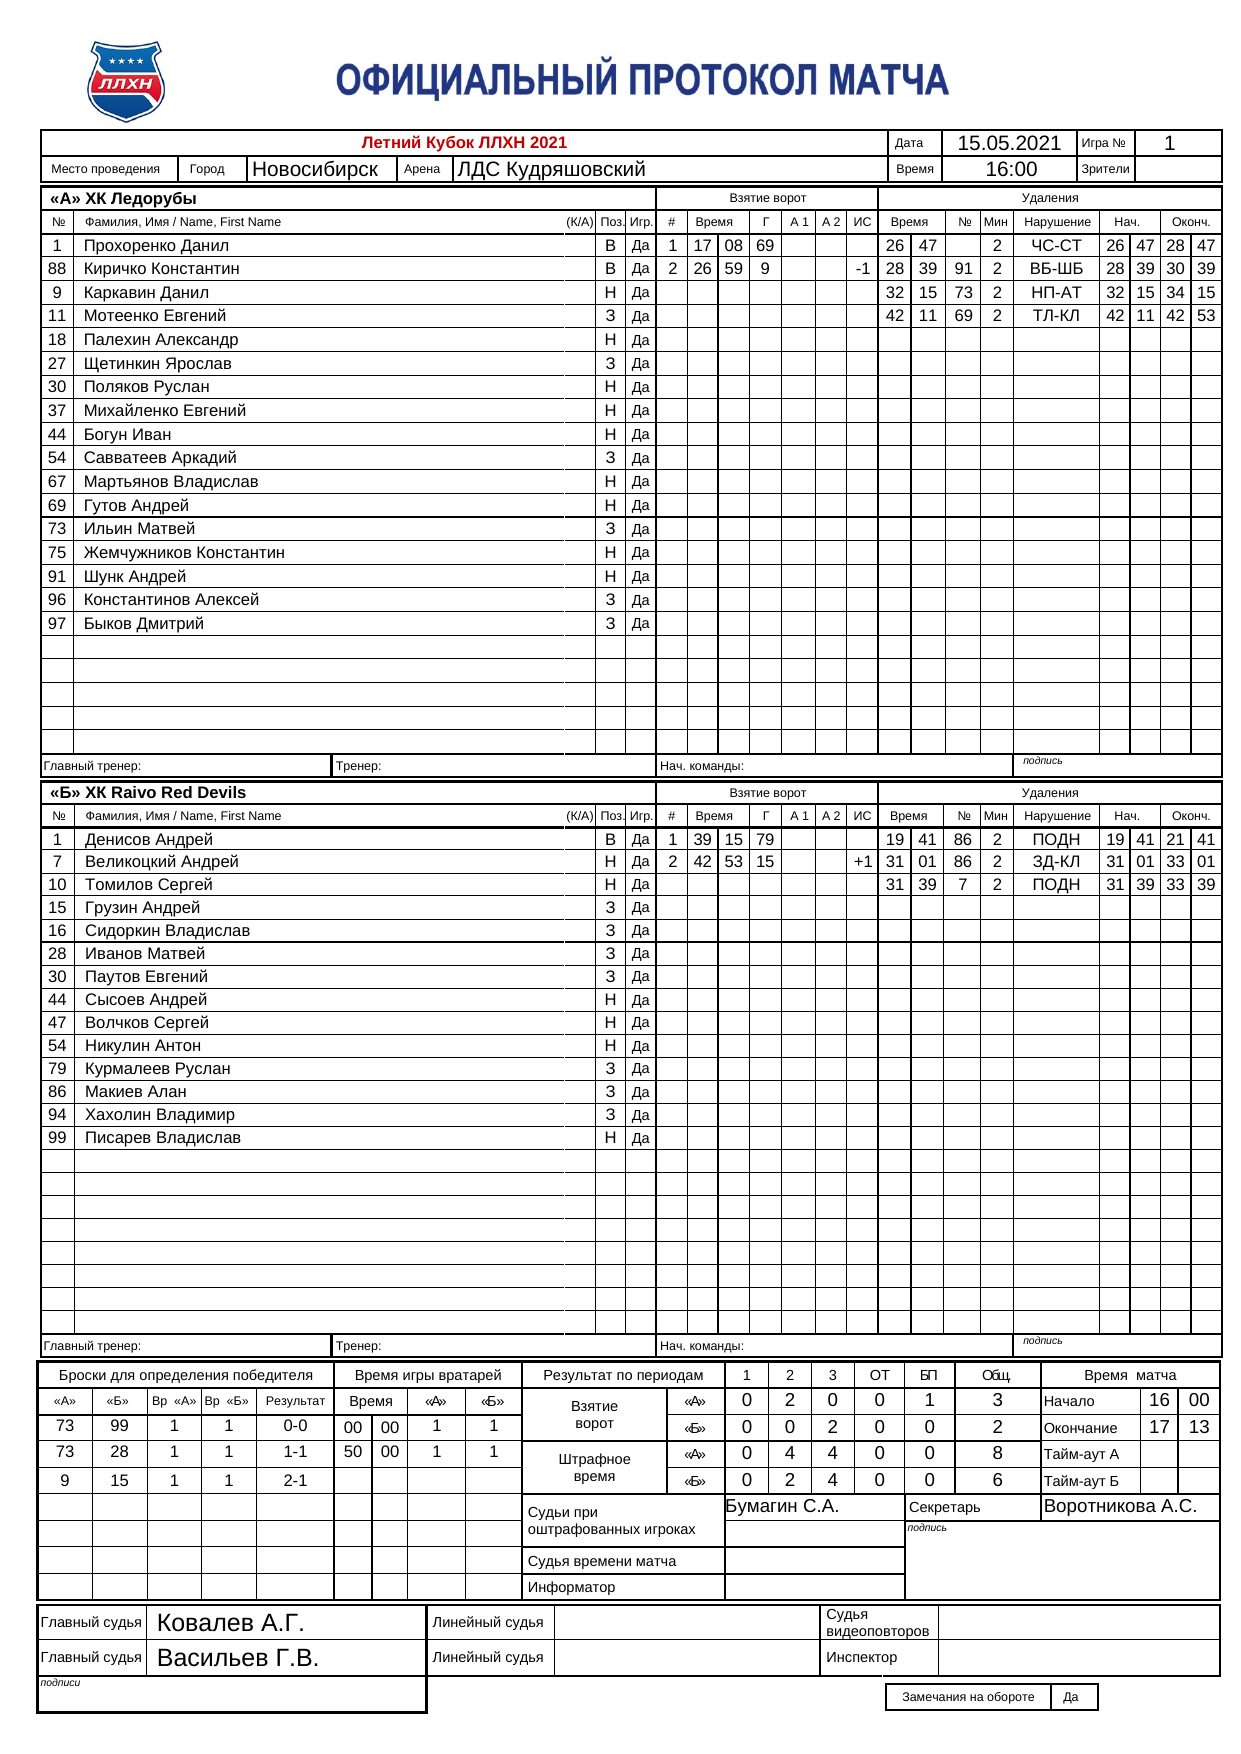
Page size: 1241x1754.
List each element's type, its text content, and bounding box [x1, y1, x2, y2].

table_cell [626, 1196, 655, 1218]
table_cell [750, 565, 781, 587]
table_cell [816, 305, 846, 327]
table_cell [1100, 636, 1129, 658]
table_cell [816, 683, 846, 706]
table_cell Да [626, 305, 655, 327]
table_cell [879, 636, 910, 658]
table_cell [1161, 376, 1190, 398]
table_cell [657, 683, 687, 706]
table_cell [750, 1196, 781, 1218]
table_cell [750, 1035, 781, 1057]
table_cell [1131, 565, 1160, 587]
table_cell [782, 1127, 815, 1149]
table_cell Да [626, 1081, 655, 1103]
table_cell [1192, 612, 1221, 634]
table_cell [816, 423, 846, 445]
table_cell [1014, 1035, 1099, 1057]
table_cell [688, 896, 717, 918]
table_cell [373, 1547, 407, 1573]
table_cell [879, 1242, 910, 1264]
table_cell [912, 328, 945, 351]
table_cell [750, 1150, 781, 1172]
table_cell [1014, 352, 1099, 374]
table_cell [688, 659, 717, 682]
table_cell [1014, 989, 1099, 1011]
table_cell [847, 829, 877, 849]
table_cell [912, 659, 945, 682]
table_cell 54 [42, 446, 73, 469]
table_cell Савватеев Аркадий [74, 446, 564, 469]
table_cell [847, 874, 877, 895]
table_cell [782, 1242, 815, 1264]
table_cell 1 [466, 1416, 521, 1440]
table_cell [912, 1081, 943, 1103]
table_cell [1014, 328, 1099, 351]
table_cell [944, 1219, 980, 1241]
table_cell А 2 [816, 805, 846, 826]
table_cell [75, 1219, 564, 1241]
table_cell 21 [1161, 829, 1190, 849]
table_header Удаления [879, 188, 1221, 209]
table_cell № [42, 211, 73, 233]
table_cell [1131, 352, 1160, 374]
table_cell 42 [688, 850, 717, 872]
table_cell Время [879, 805, 943, 826]
table_cell [816, 588, 846, 611]
table_cell [816, 1127, 846, 1149]
table_cell 28 [879, 257, 910, 280]
table_cell [879, 376, 910, 398]
table_cell [782, 612, 815, 634]
table_cell [981, 1150, 1013, 1172]
table_cell [879, 565, 910, 587]
table_cell [847, 966, 877, 987]
table_cell Да [626, 328, 655, 351]
table_cell [1131, 659, 1160, 682]
table_cell [782, 1288, 815, 1310]
table_cell Главный тренер: [42, 755, 330, 776]
table_cell [1014, 518, 1099, 540]
table_cell [626, 1242, 655, 1264]
table_cell [1161, 494, 1190, 516]
table_cell [93, 1494, 147, 1520]
table_cell [565, 920, 595, 941]
table_cell [782, 943, 815, 964]
table_cell [946, 446, 980, 469]
table_cell [657, 305, 687, 327]
table_cell (К/А) [565, 211, 595, 233]
table_cell [912, 1265, 943, 1287]
table_cell [688, 1173, 717, 1195]
table_cell [1161, 1288, 1190, 1310]
table_cell А 1 [782, 211, 815, 233]
table_cell [555, 1606, 819, 1639]
table_cell [912, 612, 945, 634]
table_cell [42, 1265, 74, 1287]
table_cell [946, 352, 980, 374]
table_cell [688, 1242, 717, 1264]
table_cell [688, 1081, 717, 1103]
table_header Летний Кубок ЛЛХН 2021 [42, 131, 887, 155]
table_cell [565, 470, 595, 493]
table_cell [847, 659, 877, 682]
table_cell [946, 730, 980, 753]
table_cell [879, 1288, 910, 1310]
table_cell [555, 1640, 819, 1675]
table_cell Грузин Андрей [75, 896, 564, 918]
table_cell подпись [1014, 755, 1221, 776]
table_cell [657, 565, 687, 587]
table_cell [42, 1150, 74, 1172]
table_cell подпись [906, 1522, 1219, 1599]
table_cell 69 [42, 494, 73, 516]
table_header Да [1052, 1685, 1097, 1709]
table_cell 15 [42, 896, 74, 918]
table_cell Нач. [1100, 805, 1160, 826]
table_cell [946, 518, 980, 540]
table_cell [782, 1150, 815, 1172]
table_cell [42, 730, 73, 753]
table_cell [981, 399, 1013, 422]
table_cell 1 [466, 1441, 521, 1467]
table_cell [912, 1058, 943, 1079]
table_cell [847, 518, 877, 540]
table_cell 33 [1161, 874, 1190, 895]
table_header 1 [1136, 131, 1221, 155]
table_cell [847, 588, 877, 611]
table_cell [816, 1104, 846, 1126]
table_cell 15 [93, 1468, 147, 1493]
table_cell [816, 1012, 846, 1033]
table_cell Время [889, 157, 941, 181]
table_cell ИС [847, 805, 877, 826]
table_cell [1192, 943, 1221, 964]
table_cell [657, 943, 687, 964]
table_cell [750, 920, 781, 941]
table_cell 1 [905, 1389, 954, 1413]
table_cell 0 [905, 1415, 954, 1440]
table_cell [1192, 328, 1221, 351]
table_cell [847, 943, 877, 964]
table_header Дата [889, 131, 941, 155]
table_cell 39 [1131, 874, 1160, 895]
table_cell 1 [202, 1441, 256, 1467]
table_cell [1014, 399, 1099, 422]
table_cell Паутов Евгений [75, 966, 564, 987]
table_cell 11 [1131, 305, 1160, 327]
table_cell [1100, 966, 1129, 987]
table_cell [816, 446, 846, 469]
table_cell [816, 257, 846, 280]
table_cell [657, 1242, 687, 1264]
table_cell [782, 1219, 815, 1241]
table_cell [1161, 943, 1190, 964]
table_cell 79 [42, 1058, 74, 1079]
table_cell [148, 1494, 201, 1520]
table_cell 1 [657, 829, 687, 849]
table_cell [912, 588, 945, 611]
table_cell 0 [726, 1442, 768, 1467]
table_cell [981, 1196, 1013, 1218]
table_cell Главный судья [39, 1640, 146, 1675]
table_cell [1131, 1012, 1160, 1033]
table_cell Никулин Антон [75, 1035, 564, 1057]
table_cell [816, 829, 846, 849]
table_cell 2 [657, 257, 687, 280]
table_cell 0 [905, 1442, 954, 1467]
table_cell [1161, 1104, 1190, 1126]
table_cell 2 [981, 850, 1013, 872]
table_cell [1136, 157, 1221, 181]
table_cell [750, 1127, 781, 1149]
table_cell 11 [912, 305, 945, 327]
table_cell [912, 683, 945, 706]
table_cell [688, 305, 717, 327]
table_cell Да [626, 1035, 655, 1057]
table_cell [565, 565, 595, 587]
table_cell 2 [981, 874, 1013, 895]
table_cell [565, 376, 595, 398]
table_cell [565, 494, 595, 516]
table_cell [1192, 1150, 1221, 1172]
table_cell [816, 730, 846, 753]
table_cell Фамилия, Имя / Name, First Name [74, 211, 565, 233]
table_cell [1100, 612, 1129, 634]
table_cell [719, 328, 749, 351]
table_cell [750, 588, 781, 611]
table_cell [981, 1242, 1013, 1264]
table_cell [1161, 707, 1190, 729]
table_cell Главный судья [39, 1606, 146, 1639]
table_cell [719, 352, 749, 374]
table_cell [1192, 920, 1221, 941]
table_header Время игры вратарей [335, 1363, 521, 1387]
table_cell Да [626, 446, 655, 469]
table_cell [912, 989, 943, 1011]
table_cell Нач. команды: [657, 1335, 1012, 1356]
table_cell ИС [847, 211, 877, 233]
table_cell [1131, 1081, 1160, 1103]
table_cell [1161, 565, 1190, 587]
table_cell [626, 1150, 655, 1172]
table_cell [816, 612, 846, 634]
table_cell [750, 494, 781, 516]
table_cell В [596, 829, 625, 849]
table_cell [596, 1219, 625, 1241]
table_cell [879, 1127, 910, 1149]
table_cell [565, 1127, 595, 1149]
table_cell Да [626, 1012, 655, 1033]
table_cell [1161, 1081, 1190, 1103]
table_cell [912, 1311, 943, 1333]
table_cell [657, 989, 687, 1011]
table_cell 10 [42, 874, 74, 895]
table_cell [946, 588, 980, 611]
table_cell Н [596, 494, 625, 516]
table_cell 01 [1192, 850, 1221, 872]
table_cell [1100, 730, 1129, 753]
table_cell [373, 1574, 407, 1599]
table_cell [408, 1521, 465, 1546]
table_cell [944, 966, 980, 987]
table_cell [1100, 376, 1129, 398]
table_cell Время [688, 211, 749, 233]
table_cell [1161, 1219, 1190, 1241]
table_cell [1192, 1219, 1221, 1241]
table_cell Н [596, 423, 625, 445]
table_cell [1131, 1173, 1160, 1195]
table_cell [750, 1219, 781, 1241]
table_cell [1161, 1012, 1190, 1033]
table_cell [565, 352, 595, 374]
table_cell [750, 1242, 781, 1264]
table_cell [1100, 707, 1129, 729]
table_cell [912, 730, 945, 753]
table_cell [565, 257, 595, 280]
table_cell подпись [1014, 1335, 1221, 1356]
table_cell [75, 1196, 564, 1218]
table_cell Н [596, 399, 625, 422]
table_cell Линейный судья [428, 1606, 554, 1639]
table_cell 18 [42, 328, 73, 351]
table_cell [981, 920, 1013, 941]
table_cell 94 [42, 1104, 74, 1126]
table_cell [944, 1012, 980, 1033]
table_cell [1014, 659, 1099, 682]
table_cell 2 [981, 829, 1013, 849]
table_cell Взятие ворот [523, 1389, 666, 1440]
table_cell [657, 1012, 687, 1033]
table_cell [148, 1547, 201, 1573]
table_cell [782, 541, 815, 564]
table_cell [1131, 1196, 1160, 1218]
table_cell [816, 1288, 846, 1310]
table_cell [912, 423, 945, 445]
table_cell [782, 565, 815, 587]
table_cell [782, 966, 815, 987]
table_cell [565, 446, 595, 469]
table_cell 7 [42, 850, 74, 872]
table_cell Н [596, 1012, 625, 1033]
table_cell [816, 565, 846, 587]
table_cell [750, 470, 781, 493]
table_cell 00 [373, 1416, 407, 1440]
table_cell 00 [1179, 1389, 1219, 1413]
table_cell [750, 1058, 781, 1079]
table_cell [42, 683, 73, 706]
table_cell [565, 874, 595, 895]
table_cell 47 [1131, 235, 1160, 256]
table_cell [847, 352, 877, 374]
table_cell [946, 541, 980, 564]
table_cell [719, 1311, 749, 1333]
table_cell [912, 1242, 943, 1264]
table_cell [719, 1104, 749, 1126]
table_header «Б» ХК Raivo Red Devils [42, 783, 655, 803]
table_cell [1014, 707, 1099, 729]
table_cell [719, 588, 749, 611]
table_cell З [596, 305, 625, 327]
table_cell [847, 730, 877, 753]
table_cell 0-0 [257, 1416, 333, 1440]
table_cell [816, 707, 846, 729]
table_cell [726, 1548, 904, 1573]
table_cell [688, 612, 717, 634]
table_cell 41 [912, 829, 943, 849]
table_cell 1 [148, 1468, 201, 1493]
table_cell [750, 446, 781, 469]
table_cell [596, 683, 625, 706]
table_cell [1100, 446, 1129, 469]
table_cell 2 [981, 305, 1013, 327]
table_cell 9 [750, 257, 781, 280]
table_cell [565, 636, 595, 658]
table_cell Да [626, 829, 655, 849]
table_cell [816, 896, 846, 918]
table_cell [816, 518, 846, 540]
table_cell Н [596, 565, 625, 587]
table_cell [879, 1150, 910, 1172]
table_cell [657, 966, 687, 987]
table_cell [1014, 920, 1099, 941]
table_cell [879, 399, 910, 422]
table_header 2 [769, 1363, 811, 1387]
table_cell [879, 518, 910, 540]
table_cell [626, 1311, 655, 1333]
table_cell [75, 1265, 564, 1287]
table_cell 9 [42, 281, 73, 303]
table_cell [1014, 376, 1099, 398]
table_cell 97 [42, 612, 73, 634]
table_cell [719, 1058, 749, 1079]
table_cell 8 [956, 1442, 1040, 1467]
table_cell [93, 1574, 147, 1599]
table_cell [466, 1574, 521, 1599]
table_cell [981, 1081, 1013, 1103]
table_cell [1192, 1173, 1221, 1195]
table_cell 30 [42, 966, 74, 987]
table_cell «А» [408, 1389, 465, 1413]
table_cell [1100, 518, 1129, 540]
table_cell [657, 1035, 687, 1057]
table_cell Судьи при оштрафованных игроках [523, 1495, 724, 1546]
table_cell [596, 707, 625, 729]
table_cell 41 [1131, 829, 1160, 849]
table_cell [719, 494, 749, 516]
table_cell Да [626, 874, 655, 895]
table_cell [912, 1219, 943, 1241]
table_cell [1192, 659, 1221, 682]
table_cell [816, 966, 846, 987]
table_cell [202, 1494, 256, 1520]
table_cell # [657, 805, 687, 826]
table_cell [1161, 1150, 1190, 1172]
table_cell [782, 235, 815, 256]
table_cell [946, 612, 980, 634]
table_cell [1131, 683, 1160, 706]
table_cell [257, 1494, 333, 1520]
table_cell [1014, 1196, 1099, 1218]
table_cell 39 [1192, 257, 1221, 280]
table_cell [202, 1547, 256, 1573]
table_cell Гутов Андрей [74, 494, 564, 516]
table_cell Да [626, 399, 655, 422]
table_cell 26 [1100, 235, 1129, 256]
table_cell [816, 1035, 846, 1057]
table_header ОТ [855, 1363, 904, 1387]
table_cell 47 [1192, 235, 1221, 256]
table_header Удаления [879, 783, 1221, 803]
table_cell [688, 707, 717, 729]
table_cell [879, 494, 910, 516]
table_cell Великоцкий Андрей [75, 850, 564, 872]
table_cell [657, 659, 687, 682]
table_cell [335, 1468, 371, 1493]
table_cell 00 [335, 1416, 371, 1440]
table_cell [565, 730, 595, 753]
table_cell [1131, 1150, 1160, 1172]
table_cell [946, 399, 980, 422]
table_cell [565, 1196, 595, 1218]
table_cell [1131, 943, 1160, 964]
table_cell 42 [1161, 305, 1190, 327]
table_cell [565, 541, 595, 564]
table_cell [373, 1521, 407, 1546]
table_cell Н [596, 376, 625, 398]
table_cell [750, 1012, 781, 1033]
table_cell [719, 943, 749, 964]
table_cell Мартьянов Владислав [74, 470, 564, 493]
table_cell 37 [42, 399, 73, 422]
table_cell [782, 1081, 815, 1103]
table_cell [782, 874, 815, 895]
table_cell [719, 1265, 749, 1287]
table_cell [688, 1311, 717, 1333]
table_cell [1100, 1219, 1129, 1241]
table_cell [816, 235, 846, 256]
table_header Результат по периодам [523, 1363, 724, 1387]
table_cell [944, 1288, 980, 1310]
table_cell [626, 1173, 655, 1195]
table_cell [688, 399, 717, 422]
table_cell [1131, 1219, 1160, 1241]
table_cell [847, 1127, 877, 1149]
table_cell [944, 1058, 980, 1079]
table_cell [565, 1173, 595, 1195]
table_cell [912, 1150, 943, 1172]
table_cell Нарушение [1014, 211, 1099, 233]
table_cell [148, 1521, 201, 1546]
table_cell А 2 [816, 211, 846, 233]
table_cell [750, 683, 781, 706]
table_cell З [596, 352, 625, 374]
table_cell 86 [944, 850, 980, 872]
table_cell [1192, 1242, 1221, 1264]
table_cell [816, 1311, 846, 1333]
table_cell [879, 1219, 910, 1241]
table_cell Жемчужников Константин [74, 541, 564, 564]
table_cell [1192, 399, 1221, 422]
table_cell 7 [944, 874, 980, 895]
table_cell [75, 1311, 564, 1333]
table_cell Курмалеев Руслан [75, 1058, 564, 1079]
table_cell Да [626, 541, 655, 564]
table_cell [1014, 1173, 1099, 1195]
table_cell [847, 565, 877, 587]
table_cell [816, 470, 846, 493]
table_cell [1014, 943, 1099, 964]
table_cell [1014, 730, 1099, 753]
table_cell [912, 1173, 943, 1195]
table_cell Н [596, 1035, 625, 1057]
table_cell [1014, 896, 1099, 918]
table_cell Да [626, 376, 655, 398]
table_cell [750, 281, 781, 303]
table_cell [1100, 1311, 1129, 1333]
table_cell [847, 1104, 877, 1126]
table_cell [1192, 707, 1221, 729]
table_cell Сысоев Андрей [75, 989, 564, 1011]
table_cell [879, 707, 910, 729]
table_cell [657, 1058, 687, 1079]
table_cell Судья видеоповторов [821, 1606, 938, 1639]
table_cell 67 [42, 470, 73, 493]
table_cell [1192, 518, 1221, 540]
table_cell 16 [42, 920, 74, 941]
table_cell [912, 896, 943, 918]
table_cell [1131, 423, 1160, 445]
table_cell [944, 989, 980, 1011]
table_cell [719, 730, 749, 753]
table_cell [408, 1494, 465, 1520]
table_cell [912, 541, 945, 564]
table_cell [657, 896, 687, 918]
table_cell Г [750, 211, 781, 233]
table_cell ЧС-СТ [1014, 235, 1099, 256]
table_cell Да [626, 850, 655, 872]
table_cell [1192, 470, 1221, 493]
table_cell [847, 235, 877, 256]
table_cell +1 [847, 850, 877, 872]
table_cell [39, 1521, 92, 1546]
table_cell [912, 470, 945, 493]
table_cell [1014, 588, 1099, 611]
table_cell [879, 423, 910, 445]
table_cell Да [626, 518, 655, 540]
table_cell [879, 1196, 910, 1218]
table_cell [750, 874, 781, 895]
table_cell [816, 874, 846, 895]
table_cell [1014, 1012, 1099, 1033]
table_cell [688, 588, 717, 611]
table_cell [981, 352, 1013, 374]
table_cell [1192, 989, 1221, 1011]
table_cell 4 [769, 1442, 811, 1467]
table_cell [879, 1265, 910, 1287]
table_cell [944, 920, 980, 941]
table_cell [1100, 1035, 1129, 1057]
table_cell [42, 636, 73, 658]
table_cell [750, 423, 781, 445]
table_cell [42, 1173, 74, 1195]
table_cell [816, 1242, 846, 1264]
table_cell [981, 1219, 1013, 1241]
table_cell Н [596, 281, 625, 303]
table_cell [1161, 966, 1190, 987]
table_cell [1100, 328, 1129, 351]
table_cell [847, 1265, 877, 1287]
table_cell 1 [657, 235, 687, 256]
table_cell [1161, 683, 1190, 706]
table_cell «Б » [466, 1389, 521, 1413]
table_cell [1161, 730, 1190, 753]
table_cell [657, 612, 687, 634]
table_cell [719, 1196, 749, 1218]
table_cell 73 [42, 518, 73, 540]
table_cell [596, 1173, 625, 1195]
table_cell [912, 1104, 943, 1126]
table_cell [42, 1219, 74, 1241]
table_cell [879, 943, 910, 964]
table_cell [1100, 352, 1129, 374]
table_cell З [596, 966, 625, 987]
table_cell [257, 1547, 333, 1573]
table_cell [148, 1574, 201, 1599]
table_cell [657, 730, 687, 753]
table_cell [596, 636, 625, 658]
table_cell [1161, 446, 1190, 469]
table_cell 19 [879, 829, 910, 849]
table_cell [1014, 612, 1099, 634]
table_cell 31 [1100, 874, 1129, 895]
table_cell Макиев Алан [75, 1081, 564, 1103]
table_cell [1161, 328, 1190, 351]
table_cell [879, 896, 910, 918]
table_cell [981, 1288, 1013, 1310]
table_cell [782, 989, 815, 1011]
table_cell З [596, 1081, 625, 1103]
table_cell [1014, 1219, 1099, 1241]
table_cell 2 [981, 281, 1013, 303]
table_cell [565, 1311, 595, 1333]
table_cell [981, 1265, 1013, 1287]
table_cell [1192, 423, 1221, 445]
table_cell Да [626, 1127, 655, 1149]
table_cell [1161, 1058, 1190, 1079]
table_cell 15 [1192, 281, 1221, 303]
table_cell 79 [750, 829, 781, 849]
table_cell подписи [39, 1677, 425, 1711]
table_cell 1 [148, 1441, 201, 1467]
table_cell Тренер: [333, 1335, 655, 1356]
table_cell [750, 305, 781, 327]
table_cell 26 [688, 257, 717, 280]
table_cell [782, 494, 815, 516]
table_cell 2 [956, 1415, 1040, 1440]
table_header БП [905, 1363, 954, 1387]
table_cell [750, 352, 781, 374]
table_cell 54 [42, 1035, 74, 1057]
table_cell [1100, 989, 1129, 1011]
table_cell Н [596, 989, 625, 1011]
table_cell [1131, 896, 1160, 918]
table_cell [42, 659, 73, 682]
table_cell Оконч. [1161, 211, 1221, 233]
table_cell 01 [912, 850, 943, 872]
table_cell 0 [855, 1389, 904, 1413]
table_cell 28 [42, 943, 74, 964]
table_header 1 [726, 1363, 768, 1387]
table_cell [719, 966, 749, 987]
table_cell [1161, 1265, 1190, 1287]
table_cell З [596, 588, 625, 611]
table_cell [1100, 399, 1129, 422]
table_cell [626, 636, 655, 658]
table_cell [944, 1311, 980, 1333]
table_cell [719, 1150, 749, 1172]
table_cell 0 [855, 1415, 904, 1440]
table_cell Шунк Андрей [74, 565, 564, 587]
table_cell [1161, 518, 1190, 540]
table_cell [719, 423, 749, 445]
table_cell [565, 1242, 595, 1264]
table_cell [750, 1311, 781, 1333]
table_cell 39 [1131, 257, 1160, 280]
table_cell [750, 399, 781, 422]
table_cell Да [626, 494, 655, 516]
table_cell [1161, 920, 1190, 941]
table_cell Константинов Алексей [74, 588, 564, 611]
table_cell [981, 423, 1013, 445]
table_cell [1131, 1288, 1160, 1310]
table_cell [939, 1606, 1219, 1639]
table_cell [1014, 446, 1099, 469]
table_cell [565, 707, 595, 729]
table_cell 0 [726, 1468, 768, 1493]
table_cell [719, 896, 749, 918]
table_cell 31 [1100, 850, 1129, 872]
table_cell [688, 683, 717, 706]
table_cell [657, 446, 687, 469]
table_header Замечания на обороте [887, 1685, 1050, 1709]
table_cell В [596, 257, 625, 280]
table_cell Фамилия, Имя / Name, First Name [75, 805, 565, 826]
table_cell [688, 1219, 717, 1241]
table_cell А 1 [782, 805, 815, 826]
table_cell [912, 1196, 943, 1218]
table_cell [847, 399, 877, 422]
table_cell Васильев Г.В. [147, 1640, 425, 1675]
table_cell 31 [879, 850, 910, 872]
table_header Время матча [1042, 1363, 1219, 1387]
table_cell Да [626, 966, 655, 987]
table_cell [565, 1265, 595, 1287]
table_cell [596, 659, 625, 682]
table_cell 19 [1100, 829, 1129, 849]
table_cell 08 [719, 235, 749, 256]
table_cell [719, 470, 749, 493]
table_cell [1100, 541, 1129, 564]
table_cell 1 [42, 235, 73, 256]
table_cell [816, 1081, 846, 1103]
table_cell [1014, 565, 1099, 587]
table_cell [626, 683, 655, 706]
table_cell [981, 659, 1013, 682]
table_cell НП-АТ [1014, 281, 1099, 303]
table_cell [946, 636, 980, 658]
table_cell [719, 874, 749, 895]
table_cell [1192, 1311, 1221, 1333]
table_cell [981, 966, 1013, 987]
table_cell [466, 1547, 521, 1573]
table_cell 1-1 [257, 1441, 333, 1467]
table_cell [879, 1173, 910, 1195]
table_cell [719, 707, 749, 729]
table_cell № [946, 211, 980, 233]
table_cell 39 [1192, 874, 1221, 895]
table_cell [816, 1196, 846, 1218]
table_cell [719, 683, 749, 706]
table_cell [750, 989, 781, 1011]
table_cell [688, 565, 717, 587]
table_cell [1131, 966, 1160, 987]
table_cell [981, 612, 1013, 634]
table_cell [782, 707, 815, 729]
table_cell Мин [981, 805, 1013, 826]
table_cell «Б» [668, 1468, 724, 1493]
table_cell [565, 399, 595, 422]
table_cell [565, 1104, 595, 1126]
table_cell [782, 281, 815, 303]
table_cell 01 [1131, 850, 1160, 872]
table_cell [782, 1265, 815, 1287]
table_cell 28 [93, 1441, 147, 1467]
table_cell 47 [912, 235, 945, 256]
table_cell [847, 1012, 877, 1033]
table_cell [719, 376, 749, 398]
table_cell [1100, 1150, 1129, 1172]
table_cell 73 [39, 1416, 92, 1440]
table_cell [750, 612, 781, 634]
table_cell [1131, 1311, 1160, 1333]
table_cell З [596, 518, 625, 540]
table_header Взятие ворот [657, 188, 877, 209]
table_cell [847, 1058, 877, 1079]
table_cell [816, 920, 846, 941]
table_cell 11 [42, 305, 73, 327]
table_cell [565, 896, 595, 918]
table_cell [335, 1494, 371, 1520]
table_cell ТЛ-КЛ [1014, 305, 1099, 327]
table_cell Да [626, 257, 655, 280]
table_cell [719, 1012, 749, 1033]
table_cell [657, 874, 687, 895]
table_cell Нач. команды: [657, 755, 1012, 776]
table_cell [75, 1242, 564, 1264]
table_cell [688, 423, 717, 445]
table_cell Киричко Константин [74, 257, 564, 280]
table_cell «А» [668, 1389, 724, 1413]
table_cell [816, 850, 846, 872]
table_cell [816, 281, 846, 303]
table_cell [981, 470, 1013, 493]
table_cell [912, 352, 945, 374]
table_cell [1100, 588, 1129, 611]
table_cell [202, 1574, 256, 1599]
table_cell [1099, 1682, 1220, 1711]
table_cell Да [626, 612, 655, 634]
table_cell [1014, 423, 1099, 445]
table_cell [726, 1521, 904, 1546]
table_cell З [596, 896, 625, 918]
table_cell [688, 730, 717, 753]
table_cell 1 [202, 1468, 256, 1493]
table_cell [944, 1242, 980, 1264]
table_cell [565, 1219, 595, 1241]
table_cell [657, 1127, 687, 1149]
table_cell [657, 1150, 687, 1172]
table_cell [847, 494, 877, 516]
table_cell Н [596, 328, 625, 351]
table_cell [1192, 1012, 1221, 1033]
table_cell [1192, 1081, 1221, 1103]
table_cell [688, 1035, 717, 1057]
table_cell [688, 518, 717, 540]
table_cell [782, 683, 815, 706]
table_cell [74, 659, 564, 682]
table_cell [912, 399, 945, 422]
table_cell [782, 1196, 815, 1218]
table_cell Окончание [1042, 1415, 1140, 1440]
table_cell [847, 305, 877, 327]
table_cell [879, 352, 910, 374]
table_cell [75, 1150, 564, 1172]
table_cell Секретарь [906, 1495, 1040, 1520]
table_cell 2 [657, 850, 687, 872]
table_cell [847, 1173, 877, 1195]
table_cell [782, 399, 815, 422]
table_cell Н [596, 541, 625, 564]
table_cell [782, 352, 815, 374]
table_cell [816, 1150, 846, 1172]
table_cell [596, 730, 625, 753]
table_cell [565, 683, 595, 706]
table_cell [1100, 1173, 1129, 1195]
table_header Общ. [956, 1363, 1040, 1387]
table_cell Да [626, 281, 655, 303]
table_cell [657, 1265, 687, 1287]
table_cell [1192, 376, 1221, 398]
table_cell 44 [42, 423, 73, 445]
table_cell 9 [39, 1468, 92, 1493]
table_cell Результат [257, 1389, 333, 1413]
table_cell [1192, 352, 1221, 374]
table_cell [1100, 1127, 1129, 1149]
table_cell [981, 636, 1013, 658]
table_cell [750, 1104, 781, 1126]
table_cell 3 [956, 1389, 1040, 1413]
table_cell [1131, 1058, 1160, 1079]
table_cell [719, 1127, 749, 1149]
table_cell [1192, 446, 1221, 469]
table_cell 99 [93, 1416, 147, 1440]
table_cell [688, 943, 717, 964]
table_cell Сидоркин Владислав [75, 920, 564, 941]
table_cell [750, 943, 781, 964]
table_cell [688, 920, 717, 941]
table_cell [782, 588, 815, 611]
table_cell [719, 612, 749, 634]
table_cell 6 [956, 1468, 1040, 1493]
table_cell [847, 707, 877, 729]
table_cell [1100, 1104, 1129, 1126]
table_cell [466, 1494, 521, 1520]
table_cell [782, 829, 815, 849]
table_cell [596, 1288, 625, 1310]
table_header Игра № [1078, 131, 1134, 155]
table_cell [782, 636, 815, 658]
table_cell [912, 966, 943, 987]
table_cell 39 [688, 829, 717, 849]
table_cell Судья времени матча [523, 1548, 724, 1573]
table_cell З [596, 612, 625, 634]
table_cell 1 [408, 1441, 465, 1467]
table_cell ПОДН [1014, 874, 1099, 895]
table_cell [782, 376, 815, 398]
table_cell [981, 896, 1013, 918]
table_cell [1192, 1127, 1221, 1149]
table_cell [750, 1081, 781, 1103]
table_cell 86 [42, 1081, 74, 1103]
table_cell [657, 376, 687, 398]
table_cell [1161, 659, 1190, 682]
table_cell [688, 1288, 717, 1310]
table_cell [202, 1521, 256, 1546]
table_cell [719, 281, 749, 303]
table_cell [981, 376, 1013, 398]
table_cell Время [335, 1389, 407, 1413]
table_cell Денисов Андрей [75, 829, 564, 849]
table_cell [879, 1058, 910, 1079]
table_cell 2 [812, 1415, 854, 1440]
table_cell [1161, 612, 1190, 634]
table_cell [1131, 1265, 1160, 1287]
table_cell 44 [42, 989, 74, 1011]
table_cell [816, 1219, 846, 1241]
table_cell [782, 850, 815, 872]
table_cell [1131, 518, 1160, 540]
table_cell [1100, 1242, 1129, 1264]
table_cell [75, 1288, 564, 1310]
table_cell [944, 1265, 980, 1287]
table_cell [596, 1265, 625, 1287]
table_cell Оконч. [1161, 805, 1221, 826]
table_cell [657, 352, 687, 374]
table_cell Каркавин Данил [74, 281, 564, 303]
table_cell 59 [719, 257, 749, 280]
table_cell [944, 1150, 980, 1172]
table_cell [782, 1311, 815, 1333]
table_cell 33 [1161, 850, 1190, 872]
table_cell [782, 305, 815, 327]
table_cell Новосибирск [248, 157, 396, 181]
table_cell [1161, 636, 1190, 658]
table_cell [688, 1127, 717, 1149]
table_cell [912, 1035, 943, 1057]
table_cell [912, 518, 945, 540]
table_cell [1100, 1081, 1129, 1103]
table_cell [1014, 494, 1099, 516]
table_cell [565, 281, 595, 303]
picture [5, 28, 1179, 129]
table_cell [847, 1242, 877, 1264]
table_cell [1131, 612, 1160, 634]
table_cell Н [596, 470, 625, 493]
table_cell [688, 989, 717, 1011]
table_cell [1100, 683, 1129, 706]
table_cell Писарев Владислав [75, 1127, 564, 1149]
table_cell [466, 1521, 521, 1546]
table_cell 2-1 [257, 1468, 333, 1493]
table_cell [596, 1311, 625, 1333]
table_cell [944, 1081, 980, 1103]
table_cell [1192, 494, 1221, 516]
table_cell [847, 1081, 877, 1103]
table_cell [1131, 328, 1160, 351]
table_cell Нарушение [1014, 805, 1099, 826]
table_cell [912, 920, 943, 941]
table_cell 32 [1100, 281, 1129, 303]
table_cell [782, 328, 815, 351]
table_cell [816, 494, 846, 516]
table_cell [1161, 896, 1190, 918]
table_cell Да [626, 1104, 655, 1126]
table_cell [719, 399, 749, 422]
table_cell [816, 1058, 846, 1079]
table_cell [782, 896, 815, 918]
table_cell [466, 1468, 521, 1493]
table_cell [1192, 1104, 1221, 1126]
table_cell 99 [42, 1127, 74, 1149]
table_cell Да [626, 943, 655, 964]
table_cell 15 [1131, 281, 1160, 303]
table_cell Вр «Б» [202, 1389, 256, 1413]
table_cell 15 [719, 829, 749, 849]
table_cell [879, 659, 910, 682]
table_cell [1161, 1242, 1190, 1264]
table_cell [782, 730, 815, 753]
table_cell [596, 1242, 625, 1264]
table_cell 53 [719, 850, 749, 872]
table_cell [879, 541, 910, 564]
table_cell [750, 659, 781, 682]
table_cell [912, 636, 945, 658]
table_cell Тайм-аут Б [1042, 1468, 1140, 1493]
table_cell Прохоренко Данил [74, 235, 564, 256]
table_cell [750, 896, 781, 918]
table_cell [879, 588, 910, 611]
table_cell [750, 966, 781, 987]
table_cell [912, 1127, 943, 1149]
table_cell [1192, 896, 1221, 918]
table_cell [750, 707, 781, 729]
table_cell 17 [688, 235, 717, 256]
table_cell [847, 1288, 877, 1310]
table_cell [750, 518, 781, 540]
table_cell [946, 494, 980, 516]
table_cell 42 [879, 305, 910, 327]
table_cell [782, 446, 815, 469]
table_cell Нач. [1100, 211, 1160, 233]
table_cell 17 [1141, 1415, 1177, 1440]
table_cell [750, 541, 781, 564]
table_cell [847, 612, 877, 634]
table_cell [257, 1521, 333, 1546]
table_cell «А» [668, 1442, 724, 1467]
table_cell [1131, 494, 1160, 516]
table_cell [1161, 541, 1190, 564]
table_cell [657, 423, 687, 445]
table_cell [946, 235, 980, 256]
table_cell [1141, 1441, 1177, 1467]
table_cell Тайм-аут А [1042, 1441, 1140, 1467]
table_cell [782, 470, 815, 493]
table_cell [946, 470, 980, 493]
table_cell [750, 328, 781, 351]
table_cell [879, 989, 910, 1011]
table_cell 47 [42, 1012, 74, 1033]
table_cell [879, 1035, 910, 1057]
table_cell 13 [1179, 1415, 1219, 1440]
table_cell 0 [855, 1442, 904, 1467]
table_cell Город [179, 157, 246, 181]
table_cell [657, 494, 687, 516]
table_cell ВБ-ШБ [1014, 257, 1099, 280]
table_cell [879, 446, 910, 469]
table_cell [565, 612, 595, 634]
table_cell [626, 1219, 655, 1241]
table_cell [719, 989, 749, 1011]
table_cell Да [626, 1058, 655, 1079]
table_cell [944, 1104, 980, 1126]
table_cell № [42, 805, 74, 826]
table_cell [688, 1265, 717, 1287]
table_cell [946, 565, 980, 587]
table_cell [1161, 470, 1190, 493]
table_cell 28 [1100, 257, 1129, 280]
table_cell ПОДН [1014, 829, 1099, 849]
table_cell [944, 1196, 980, 1218]
table_cell [879, 328, 910, 351]
table_cell Н [596, 874, 625, 895]
table_cell [1192, 1196, 1221, 1218]
table_cell [726, 1575, 904, 1599]
table_cell [688, 281, 717, 303]
table_cell [657, 1219, 687, 1241]
table_cell [1192, 1288, 1221, 1310]
table_cell [944, 1173, 980, 1195]
table_cell [1192, 1058, 1221, 1079]
table_cell [847, 1219, 877, 1241]
table_cell [1100, 1196, 1129, 1218]
table_cell [1014, 1242, 1099, 1264]
table_cell [75, 1173, 564, 1195]
table_cell [879, 920, 910, 941]
table_cell [93, 1547, 147, 1573]
table_cell [565, 328, 595, 351]
table_cell 86 [944, 829, 980, 849]
table_cell 75 [42, 541, 73, 564]
table_cell [912, 376, 945, 398]
table_cell [1100, 470, 1129, 493]
table_cell [42, 1196, 74, 1218]
table_cell Томилов Сергей [75, 874, 564, 895]
table_cell [847, 1196, 877, 1218]
table_cell [719, 446, 749, 469]
table_cell [847, 989, 877, 1011]
table_cell [688, 376, 717, 398]
table_cell Хахолин Владимир [75, 1104, 564, 1126]
table_cell [1192, 588, 1221, 611]
table_cell [1161, 352, 1190, 374]
table_cell [1131, 989, 1160, 1011]
table_cell [1100, 920, 1129, 941]
table_cell Линейный судья [428, 1640, 554, 1675]
table_cell [847, 281, 877, 303]
table_cell № [944, 805, 980, 826]
table_cell Начало [1042, 1389, 1140, 1413]
table_cell [912, 494, 945, 516]
table_cell [657, 920, 687, 941]
table_cell [1100, 1265, 1129, 1287]
table_cell [1014, 1288, 1099, 1310]
table_cell [565, 1081, 595, 1103]
table_cell [847, 423, 877, 445]
table_cell [39, 1494, 92, 1520]
table_cell [42, 707, 73, 729]
table_cell 41 [1192, 829, 1221, 849]
table_cell [626, 659, 655, 682]
table_cell [719, 659, 749, 682]
table_cell [1131, 636, 1160, 658]
table_cell 1 [202, 1416, 256, 1440]
table_cell Штрафное время [523, 1442, 666, 1493]
table_cell [879, 1104, 910, 1126]
table_cell [981, 328, 1013, 351]
table_cell [782, 518, 815, 540]
table_cell [719, 636, 749, 658]
table_cell [373, 1468, 407, 1493]
table_cell [688, 1058, 717, 1079]
table_cell [657, 328, 687, 351]
table_cell Да [626, 588, 655, 611]
table_cell [257, 1574, 333, 1599]
table_cell 1 [42, 829, 74, 849]
table_cell З [596, 943, 625, 964]
table_cell 69 [946, 305, 980, 327]
table_cell Быков Дмитрий [74, 612, 564, 634]
table_cell [719, 305, 749, 327]
table_cell [847, 896, 877, 918]
table_cell [944, 896, 980, 918]
table_cell Ковалев А.Г. [147, 1606, 425, 1639]
table_cell [565, 1035, 595, 1057]
table_cell (К/А) [565, 805, 595, 826]
table_cell [847, 636, 877, 658]
table_cell 30 [1161, 257, 1190, 280]
table_cell [939, 1640, 1219, 1675]
table_cell Да [626, 423, 655, 445]
table_cell Поз. [596, 211, 625, 233]
table_cell [565, 1288, 595, 1310]
table_cell 31 [879, 874, 910, 895]
table_cell [981, 588, 1013, 611]
table_cell [879, 1311, 910, 1333]
table_cell [879, 966, 910, 987]
table_cell [1100, 494, 1129, 516]
table_cell [565, 1150, 595, 1172]
table_cell [565, 943, 595, 964]
table_cell [596, 1150, 625, 1172]
table_cell [1131, 920, 1160, 941]
table_cell [1161, 1311, 1190, 1333]
table_cell З [596, 446, 625, 469]
table_cell 2 [769, 1468, 811, 1493]
table_cell [847, 328, 877, 351]
table_cell Вр «А» [148, 1389, 201, 1413]
table_cell [565, 659, 595, 682]
table_cell Место проведения [42, 157, 177, 181]
table_cell [719, 541, 749, 564]
table_cell [596, 1196, 625, 1218]
table_cell [1131, 446, 1160, 469]
table_cell [1100, 659, 1129, 682]
table_cell [39, 1547, 92, 1573]
table_cell Тренер: [333, 755, 655, 776]
table_cell 16 [1141, 1389, 1177, 1413]
table_cell [565, 989, 595, 1011]
table_cell [565, 305, 595, 327]
table_cell [428, 1677, 882, 1711]
table_cell [1161, 989, 1190, 1011]
table_cell [39, 1574, 92, 1599]
table_cell Н [596, 1127, 625, 1149]
table_cell [719, 1242, 749, 1264]
table_cell [816, 636, 846, 658]
table_cell Информатор [523, 1575, 724, 1599]
table_cell 39 [912, 874, 943, 895]
table_cell Игр. [626, 211, 655, 233]
table_cell [981, 565, 1013, 587]
table_cell [981, 541, 1013, 564]
table_cell Время [879, 211, 945, 233]
table_cell Зрители [1078, 157, 1134, 181]
table_cell [565, 235, 595, 256]
table_cell Воротникова А.С. [1042, 1495, 1219, 1520]
table_cell [981, 1104, 1013, 1126]
table_cell «Б» [668, 1415, 724, 1440]
table_cell Бумагин С.А. [726, 1495, 904, 1520]
table_cell [847, 1150, 877, 1172]
table_header «А» ХК Ледорубы [42, 188, 655, 209]
table_cell [981, 1127, 1013, 1149]
table_cell 4 [812, 1442, 854, 1467]
table_cell [816, 1173, 846, 1195]
table_cell 91 [946, 257, 980, 280]
table_cell [657, 588, 687, 611]
table_cell [981, 989, 1013, 1011]
table_cell [1131, 1242, 1160, 1264]
table_cell [1014, 470, 1099, 493]
table_cell [657, 399, 687, 422]
table_cell [626, 1265, 655, 1287]
table_cell 0 [726, 1415, 768, 1440]
table_cell [719, 1219, 749, 1241]
table_cell [1179, 1441, 1219, 1467]
table_cell -1 [847, 257, 877, 280]
table_cell 00 [373, 1441, 407, 1467]
table_cell [816, 399, 846, 422]
table_cell 32 [879, 281, 910, 303]
table_cell [688, 966, 717, 987]
table_cell [1179, 1468, 1219, 1493]
table_cell [688, 874, 717, 895]
table_cell [1131, 730, 1160, 753]
table_cell [946, 423, 980, 445]
table_cell [657, 707, 687, 729]
table_cell [981, 518, 1013, 540]
table_cell [946, 683, 980, 706]
table_cell 1 [148, 1416, 201, 1440]
table_cell [1192, 683, 1221, 706]
table_cell [847, 376, 877, 398]
table_cell [816, 943, 846, 964]
table_cell [626, 1288, 655, 1310]
table_cell Да [626, 470, 655, 493]
table_cell [1131, 376, 1160, 398]
table_cell [688, 636, 717, 658]
table_cell [912, 565, 945, 587]
table_cell В [596, 235, 625, 256]
table_cell [565, 1012, 595, 1033]
table_cell [782, 659, 815, 682]
table_cell [981, 1311, 1013, 1333]
table_cell 26 [879, 235, 910, 256]
table_cell [750, 636, 781, 658]
table_cell [847, 470, 877, 493]
table_cell [657, 541, 687, 564]
table_cell [883, 1677, 1220, 1681]
table_cell [657, 1173, 687, 1195]
table_cell [946, 659, 980, 682]
table_cell [74, 683, 564, 706]
table_cell 69 [750, 235, 781, 256]
table_cell 73 [39, 1441, 92, 1467]
table_cell [912, 446, 945, 469]
table_cell 27 [42, 352, 73, 374]
table_cell [1192, 966, 1221, 987]
table_cell 91 [42, 565, 73, 587]
table_cell Да [626, 352, 655, 374]
table_cell [946, 328, 980, 351]
table_cell [981, 494, 1013, 516]
table_cell [847, 446, 877, 469]
table_cell Да [626, 896, 655, 918]
table_cell 42 [1100, 305, 1129, 327]
table_cell [847, 683, 877, 706]
table_cell 50 [335, 1441, 371, 1467]
table_cell [782, 1035, 815, 1057]
table_cell [1131, 1104, 1160, 1126]
table_header 3 [812, 1363, 854, 1387]
table_cell [782, 257, 815, 280]
table_cell [335, 1521, 371, 1546]
table_cell 39 [912, 257, 945, 280]
table_cell 0 [855, 1468, 904, 1493]
table_cell [1100, 565, 1129, 587]
table_cell [408, 1468, 465, 1493]
table_cell [816, 376, 846, 398]
table_cell Да [626, 920, 655, 941]
table_cell [1161, 1196, 1190, 1218]
table_cell [782, 423, 815, 445]
table_header Взятие ворот [657, 783, 877, 803]
table_cell [657, 1081, 687, 1103]
table_cell [565, 850, 595, 872]
table_cell [1014, 683, 1099, 706]
table_cell [74, 707, 564, 729]
table_cell 53 [1192, 305, 1221, 327]
table_cell 0 [812, 1389, 854, 1413]
table_cell [626, 730, 655, 753]
table_cell [847, 1035, 877, 1057]
table_cell [1014, 966, 1099, 987]
table_cell [1100, 896, 1129, 918]
table_cell [750, 730, 781, 753]
table_cell [74, 730, 564, 753]
table_cell [912, 1012, 943, 1033]
table_cell [335, 1547, 371, 1573]
table_cell [912, 943, 943, 964]
table_cell З [596, 1058, 625, 1079]
table_cell Поз. [596, 805, 625, 826]
table_cell [657, 1104, 687, 1126]
table_cell [373, 1494, 407, 1520]
table_cell [719, 920, 749, 941]
table_cell [688, 1012, 717, 1033]
table_cell [782, 1173, 815, 1195]
table_cell [657, 1196, 687, 1218]
table_cell Мотеенко Евгений [74, 305, 564, 327]
table_cell [912, 1288, 943, 1310]
table_cell [719, 565, 749, 587]
table_cell [782, 1012, 815, 1033]
table_cell [688, 494, 717, 516]
table_cell [1014, 1150, 1099, 1172]
table_cell [1014, 1127, 1099, 1149]
table_cell [750, 1173, 781, 1195]
table_cell [1161, 1127, 1190, 1149]
table_cell Ильин Матвей [74, 518, 564, 540]
table_cell [1014, 1311, 1099, 1333]
table_cell [981, 943, 1013, 964]
table_cell [816, 989, 846, 1011]
table_cell [688, 446, 717, 469]
table_cell [879, 730, 910, 753]
table_cell З [596, 920, 625, 941]
table_cell Да [626, 235, 655, 256]
table_cell [565, 423, 595, 445]
table_cell [1131, 541, 1160, 564]
table_cell ЛДС Кудряшовский [454, 157, 887, 181]
table_cell Палехин Александр [74, 328, 564, 351]
table_cell [879, 1012, 910, 1033]
table_cell [1131, 1035, 1160, 1057]
table_cell [719, 518, 749, 540]
table_cell «Б» [93, 1389, 147, 1413]
table_cell Время [688, 805, 749, 826]
table_cell 2 [769, 1389, 811, 1413]
table_cell [1100, 943, 1129, 964]
table_cell [1131, 588, 1160, 611]
table_cell [565, 966, 595, 987]
table_cell [981, 707, 1013, 729]
table_cell [946, 707, 980, 729]
table_cell 0 [726, 1389, 768, 1413]
table_cell [981, 1058, 1013, 1079]
table_cell [1131, 399, 1160, 422]
table_cell [944, 1035, 980, 1057]
table_cell [782, 920, 815, 941]
table_cell [1161, 1173, 1190, 1195]
table_cell Н [596, 850, 625, 872]
table_cell 28 [1161, 235, 1190, 256]
table_cell [42, 1311, 74, 1333]
table_cell Игр. [626, 805, 655, 826]
table_cell Иванов Матвей [75, 943, 564, 964]
table_cell [1100, 423, 1129, 445]
table_cell 30 [42, 376, 73, 398]
table_cell [565, 1058, 595, 1079]
table_cell [565, 518, 595, 540]
table_cell [688, 541, 717, 564]
table_cell [944, 1127, 980, 1149]
table_cell [1161, 423, 1190, 445]
table_cell 73 [946, 281, 980, 303]
table_cell 1 [408, 1416, 465, 1440]
table_cell [879, 1081, 910, 1103]
table_cell [816, 352, 846, 374]
table_cell 34 [1161, 281, 1190, 303]
table_cell [688, 1196, 717, 1218]
table_cell [1100, 1288, 1129, 1310]
table_cell [74, 636, 564, 658]
table_cell [1014, 1081, 1099, 1103]
table_cell 15 [912, 281, 945, 303]
table_cell [93, 1521, 147, 1546]
table_cell [1014, 1058, 1099, 1079]
table_cell [1014, 1104, 1099, 1126]
table_cell # [657, 211, 687, 233]
table_cell Да [626, 565, 655, 587]
table_cell [816, 1265, 846, 1287]
table_cell [847, 1311, 877, 1333]
table_cell [981, 730, 1013, 753]
table_cell [1161, 399, 1190, 422]
table_cell Поляков Руслан [74, 376, 564, 398]
table_cell [1100, 1012, 1129, 1033]
table_cell З [596, 1104, 625, 1126]
table_cell [719, 1173, 749, 1195]
table_cell [981, 683, 1013, 706]
table_cell [657, 518, 687, 540]
table_cell [981, 1173, 1013, 1195]
table_cell 2 [981, 235, 1013, 256]
table_cell [1161, 1035, 1190, 1057]
table_cell [1141, 1468, 1177, 1493]
table_cell [719, 1081, 749, 1103]
table_cell [626, 707, 655, 729]
table_cell [1131, 1127, 1160, 1149]
table_cell [1192, 730, 1221, 753]
table_cell 2 [981, 257, 1013, 280]
table_cell [688, 1104, 717, 1126]
table_cell Главный тренер: [42, 1335, 330, 1356]
table_cell [719, 1035, 749, 1057]
table_cell [688, 470, 717, 493]
table_cell [1192, 541, 1221, 564]
table_cell Волчков Сергей [75, 1012, 564, 1033]
table_cell [1100, 1058, 1129, 1079]
table_cell [946, 376, 980, 398]
table_cell [408, 1547, 465, 1573]
table_cell Щетинкин Ярослав [74, 352, 564, 374]
table_cell Инспектор [821, 1640, 938, 1675]
table_cell [565, 588, 595, 611]
table_cell Да [626, 989, 655, 1011]
table_cell [688, 352, 717, 374]
table_header Броски для определения победителя [39, 1363, 333, 1387]
table_cell [1161, 588, 1190, 611]
table_cell Михайленко Евгений [74, 399, 564, 422]
table_cell [879, 683, 910, 706]
table_cell [750, 1265, 781, 1287]
table_cell [657, 1288, 687, 1310]
table_cell [565, 829, 595, 849]
table_cell [847, 541, 877, 564]
table_cell 16:00 [943, 157, 1076, 181]
table_cell [750, 1288, 781, 1310]
table_cell [782, 1104, 815, 1126]
table_cell Богун Иван [74, 423, 564, 445]
table_cell 4 [812, 1468, 854, 1493]
table_cell [1192, 565, 1221, 587]
table_cell [657, 470, 687, 493]
table_cell 88 [42, 257, 73, 280]
table_cell ЗД-КЛ [1014, 850, 1099, 872]
table_cell [816, 659, 846, 682]
table_cell 0 [769, 1415, 811, 1440]
table_cell [335, 1574, 371, 1599]
table_cell 15 [750, 850, 781, 872]
table_cell [1014, 636, 1099, 658]
table_cell [719, 1288, 749, 1310]
table_cell Г [750, 805, 781, 826]
table_cell [1014, 541, 1099, 564]
table_cell [1192, 1035, 1221, 1057]
table_cell Арена [398, 157, 452, 181]
table_cell [1192, 1265, 1221, 1287]
table_cell [879, 612, 910, 634]
table_cell [944, 943, 980, 964]
table_cell [688, 328, 717, 351]
table_cell 96 [42, 588, 73, 611]
table_cell [1192, 636, 1221, 658]
table_cell [912, 707, 945, 729]
table_cell [42, 1242, 74, 1264]
table_cell [816, 328, 846, 351]
table_cell [879, 470, 910, 493]
table_cell Мин [981, 211, 1013, 233]
table_cell [657, 281, 687, 303]
table_cell [1131, 707, 1160, 729]
table_header 15.05.2021 [943, 131, 1076, 155]
table_cell [1014, 1265, 1099, 1287]
table_cell [688, 1150, 717, 1172]
table_cell [981, 446, 1013, 469]
table_cell [981, 1035, 1013, 1057]
table_cell [816, 541, 846, 564]
table_cell [847, 920, 877, 941]
table_cell [657, 636, 687, 658]
table_cell [1131, 470, 1160, 493]
table_cell [782, 1058, 815, 1079]
table_cell [42, 1288, 74, 1310]
table_cell [750, 376, 781, 398]
table_cell 0 [905, 1468, 954, 1493]
table_cell [408, 1574, 465, 1599]
table_cell «А» [39, 1389, 92, 1413]
table_cell [981, 1012, 1013, 1033]
table_cell [657, 1311, 687, 1333]
